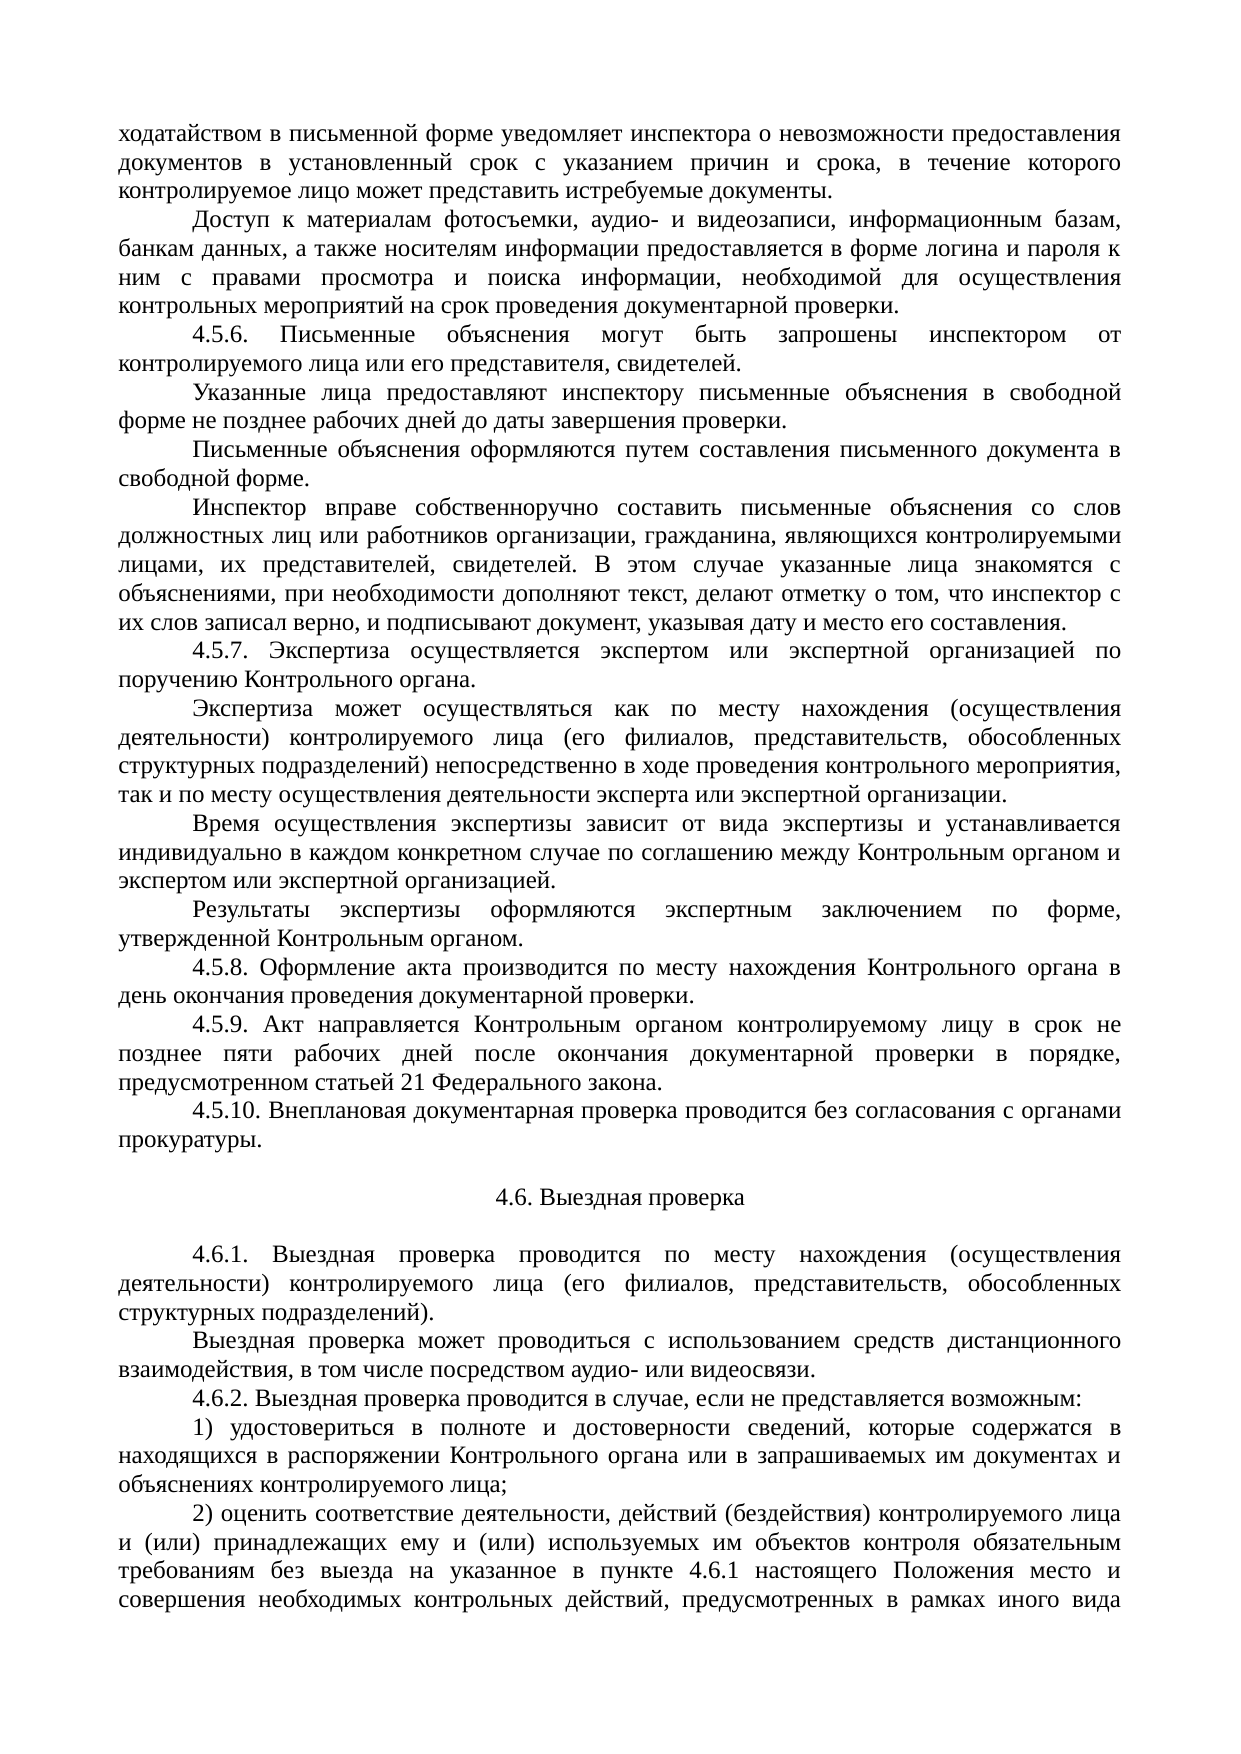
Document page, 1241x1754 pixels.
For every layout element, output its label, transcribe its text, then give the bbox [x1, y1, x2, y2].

text Письменные объяснения оформляются путем составления письменного документа в свободной форме. [118, 434, 1122, 492]
text 4.5.6. Письменные объяснения могут быть запрошены инспектором от контролируемого лица или его представителя, свидетелей. [118, 319, 1122, 377]
text Результаты экспертизы оформляются экспертным заключением по форме, утвержденной Контрольным органом. [118, 894, 1122, 952]
text 2) оценить соответствие деятельности, действий (бездействия) контролируемого лица и (или) принадлежащих ему и (или) используемых им объектов контроля обязательным требованиям без выезда на указанное в пункте 4.6.1 настоящего Положения место и совершения необходимых контрольных действий, предусмотренных в рамках иного вида [118, 1498, 1122, 1613]
text 4.5.7. Экспертиза осуществляется экспертом или экспертной организацией по поручению Контрольного органа. [118, 636, 1122, 693]
text 4.5.8. Оформление акта производится по месту нахождения Контрольного органа в день окончания проведения документарной проверки. [118, 952, 1122, 1009]
text Выездная проверка может проводиться с использованием средств дистанционного взаимодействия, в том числе посредством аудио- или видеосвязи. [118, 1326, 1122, 1383]
text Инспектор вправе собственноручно составить письменные объяснения со слов должностных лиц или работников организации, гражданина, являющихся контролируемыми лицами, их представителей, свидетелей. В этом случае указанные лица знакомятся с объяснениями, при необходимости дополняют текст, делают отметку о том, что инспектор с их слов записал верно, и подписывают документ, указывая дату и место его составления. [118, 492, 1122, 636]
text 4.5.9. Акт направляется Контрольным органом контролируемому лицу в срок не позднее пяти рабочих дней после окончания документарной проверки в порядке, предусмотренном статьей 21 Федерального закона. [118, 1009, 1122, 1096]
text 4.6.2. Выездная проверка проводится в случае, если не представляется возможным: [118, 1383, 1122, 1412]
text Указанные лица предоставляют инспектору письменные объяснения в свободной форме не позднее рабочих дней до даты завершения проверки. [118, 377, 1122, 434]
text 1) удостовериться в полноте и достоверности сведений, которые содержатся в находящихся в распоряжении Контрольного органа или в запрашиваемых им документах и объяснениях контролируемого лица; [118, 1412, 1122, 1498]
text Время осуществления экспертизы зависит от вида экспертизы и устанавливается индивидуально в каждом конкретном случае по соглашению между Контрольным органом и экспертом или экспертной организацией. [118, 808, 1122, 894]
text Экспертиза может осуществляться как по месту нахождения (осуществления деятельности) контролируемого лица (его филиалов, представительств, обособленных структурных подразделений) непосредственно в ходе проведения контрольного мероприятия, так и по месту осуществления деятельности эксперта или экспертной организации. [118, 693, 1122, 808]
text Доступ к материалам фотосъемки, аудио- и видеозаписи, информационным базам, банкам данных, а также носителям информации предоставляется в форме логина и пароля к ним с правами просмотра и поиска информации, необходимой для осуществления контрольных мероприятий на срок проведения документарной проверки. [118, 204, 1122, 319]
text 4.6.1. Выездная проверка проводится по месту нахождения (осуществления деятельности) контролируемого лица (его филиалов, представительств, обособленных структурных подразделений). [118, 1239, 1122, 1326]
text 4.6. Выездная проверка [118, 1182, 1122, 1211]
text ходатайством в письменной форме уведомляет инспектора о невозможности предоставления документов в установленный срок с указанием причин и срока, в течение которого контролируемое лицо может представить истребуемые документы. [118, 118, 1122, 204]
text 4.5.10. Внеплановая документарная проверка проводится без согласования с органами прокуратуры. [118, 1096, 1122, 1153]
